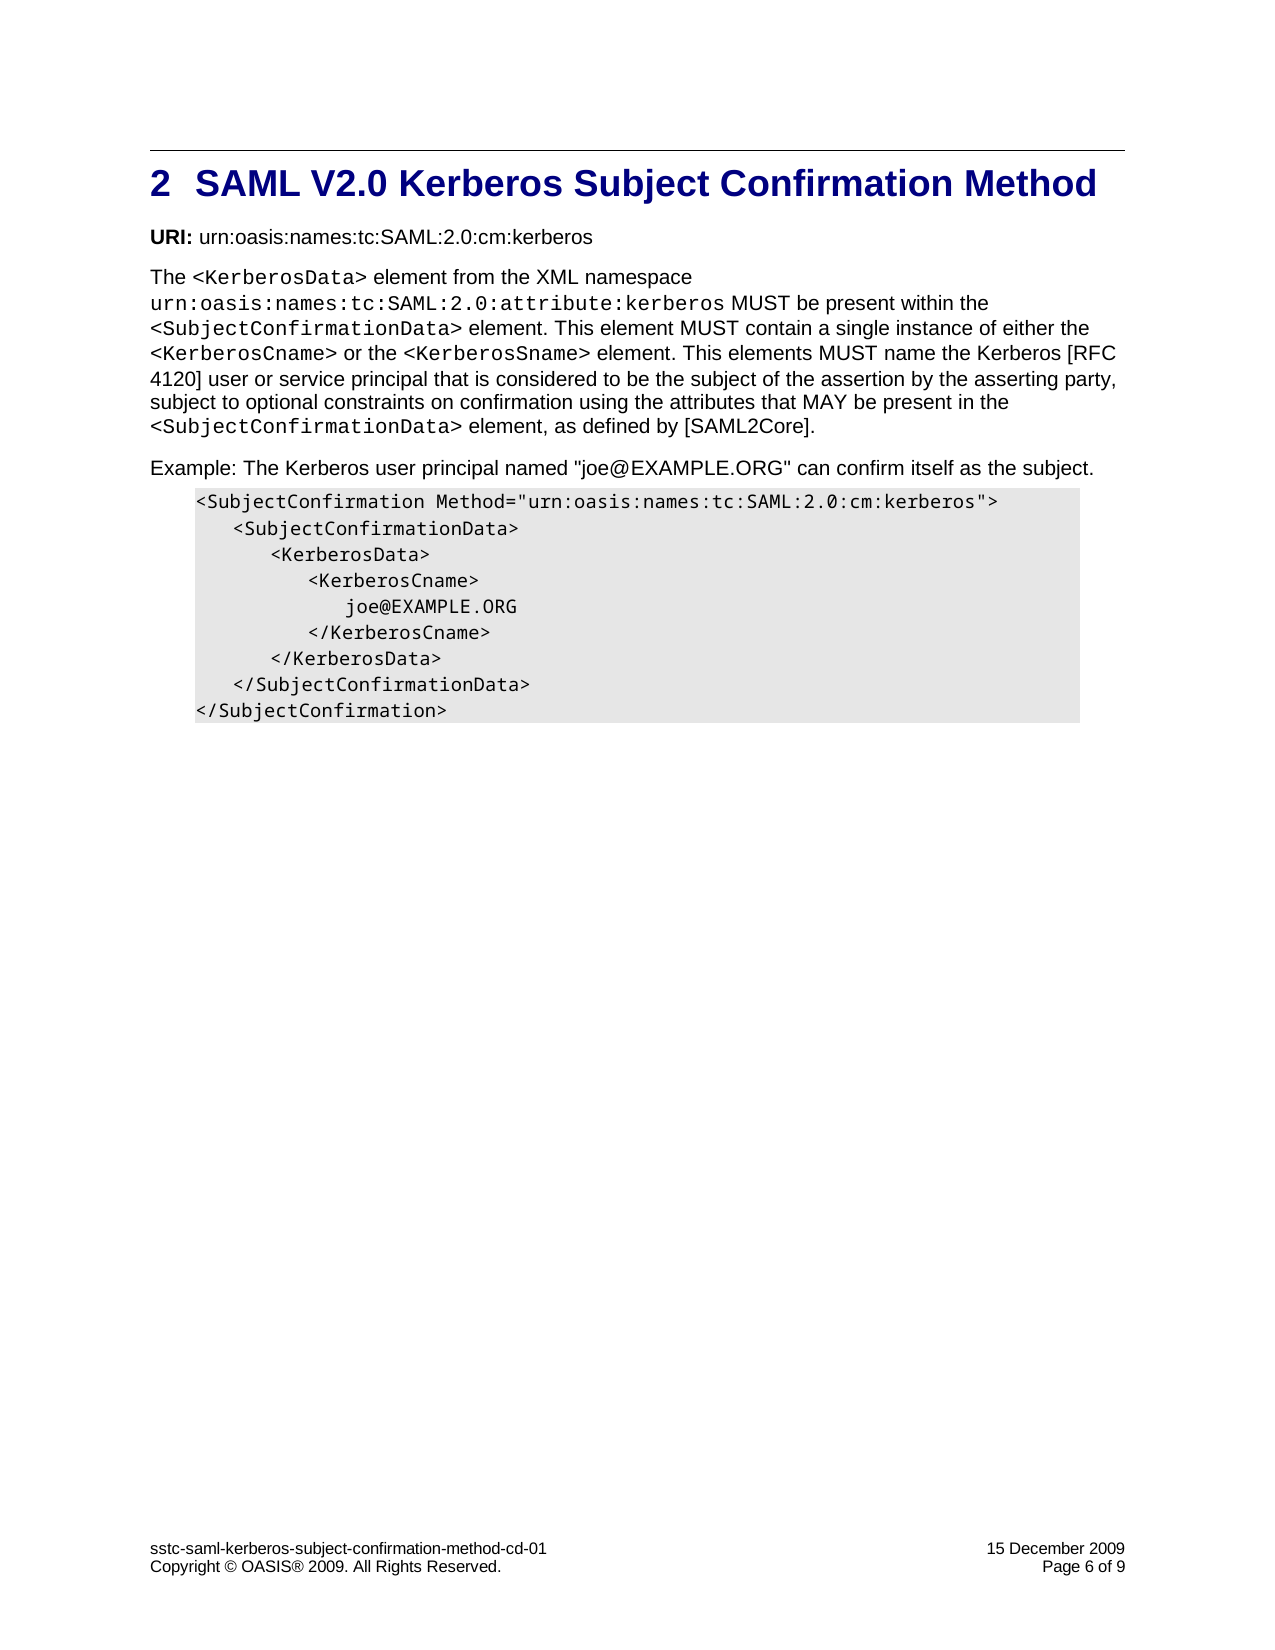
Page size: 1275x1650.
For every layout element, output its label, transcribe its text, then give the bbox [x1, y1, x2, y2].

text Example: The Kerberos user principal named "joe@EXAMPLE.ORG" can confirm itself as the subject. [150, 456, 1125, 480]
text </KerberosCname> [195, 618, 1080, 644]
text <KerberosCname> [195, 566, 1080, 592]
text <KerberosData> [195, 540, 1080, 566]
text <SubjectConfirmation Method="urn:oasis:names:tc:SAML:2.0:cm:kerberos"> [195, 488, 1080, 514]
text <SubjectConfirmationData> [195, 514, 1080, 540]
text </SubjectConfirmationData> [195, 671, 1080, 697]
text The <KerberosData> element from the XML namespace urn:oasis:names:tc:SAML:2.0:attribute:kerberos MUST be present within the <SubjectConfirmationData> element. This element MUST contain a single instance of either the <KerberosCname> or the <KerberosSname> element. This elements MUST name the Kerberos [RFC 4120] user or service principal that is considered to be the subject of the assertion by the asserting party, subject to optional constraints on confirmation using the attributes that MAY be present in the <SubjectConfirmationData> element, as defined by [SAML2Core]. [150, 266, 1125, 440]
subtitle SAML V2.0 Kerberos Subject Confirmation Method [150, 151, 1125, 204]
text URI: urn:oasis:names:tc:SAML:2.0:cm:kerberos [150, 225, 1125, 249]
text </SubjectConfirmation> [195, 697, 1080, 723]
text joe@EXAMPLE.ORG [195, 592, 1080, 618]
text </KerberosData> [195, 644, 1080, 671]
